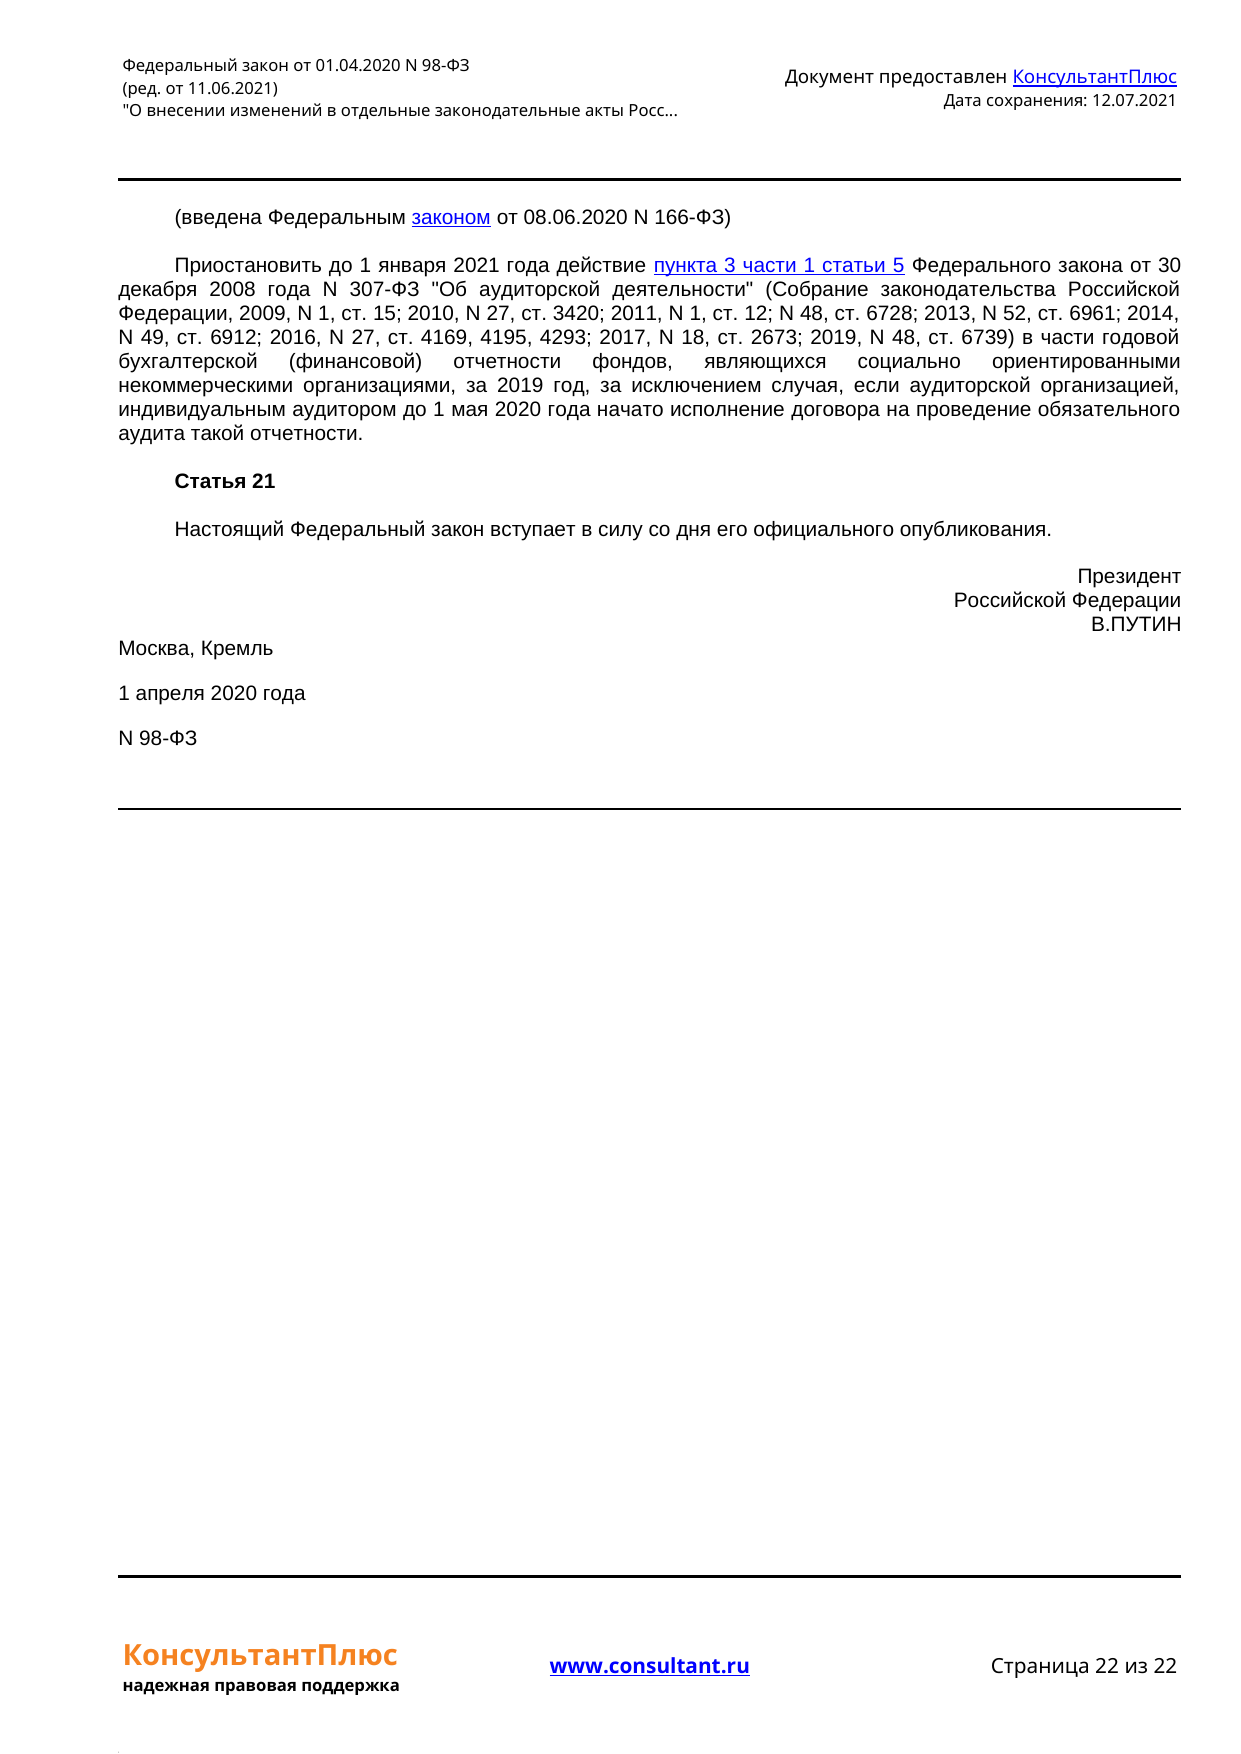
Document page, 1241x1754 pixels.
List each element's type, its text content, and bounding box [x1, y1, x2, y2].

text Приостановить до 1 января 2021 года действие пункта 3 части 1 статьи 5 Федерального закона от 30 декабря 2008 года N 307-ФЗ "Об аудиторской деятельности" (Собрание законодательства Российской Федерации, 2009, N 1, ст. 15; 2010, N 27, ст. 3420; 2011, N 1, ст. 12; N 48, ст. 6728; 2013, N 52, ст. 6961; 2014, N 49, ст. 6912; 2016, N 27, ст. 4169, 4195, 4293; 2017, N 18, ст. 2673; 2019, N 48, ст. 6739) в части годовой бухгалтерской (финансовой) отчетности фондов, являющихся социально ориентированными некоммерческими организациями, за 2019 год, за исключением случая, если аудиторской организацией, индивидуальным аудитором до 1 мая 2020 года начато исполнение договора на проведение обязательного аудита такой отчетности. [118, 253, 1181, 444]
title Статья 21 [118, 468, 1181, 492]
text В.ПУТИН [118, 612, 1181, 636]
text (введена Федеральным законом от 08.06.2020 N 166-ФЗ) [118, 205, 1181, 229]
text Москва, Кремль [118, 636, 1181, 660]
text N 98-ФЗ [118, 726, 1181, 750]
text Президент [118, 564, 1181, 588]
text 1 апреля 2020 года [118, 681, 1181, 705]
text Российской Федерации [118, 588, 1181, 612]
text Настоящий Федеральный закон вступает в силу со дня его официального опубликования. [118, 516, 1181, 540]
